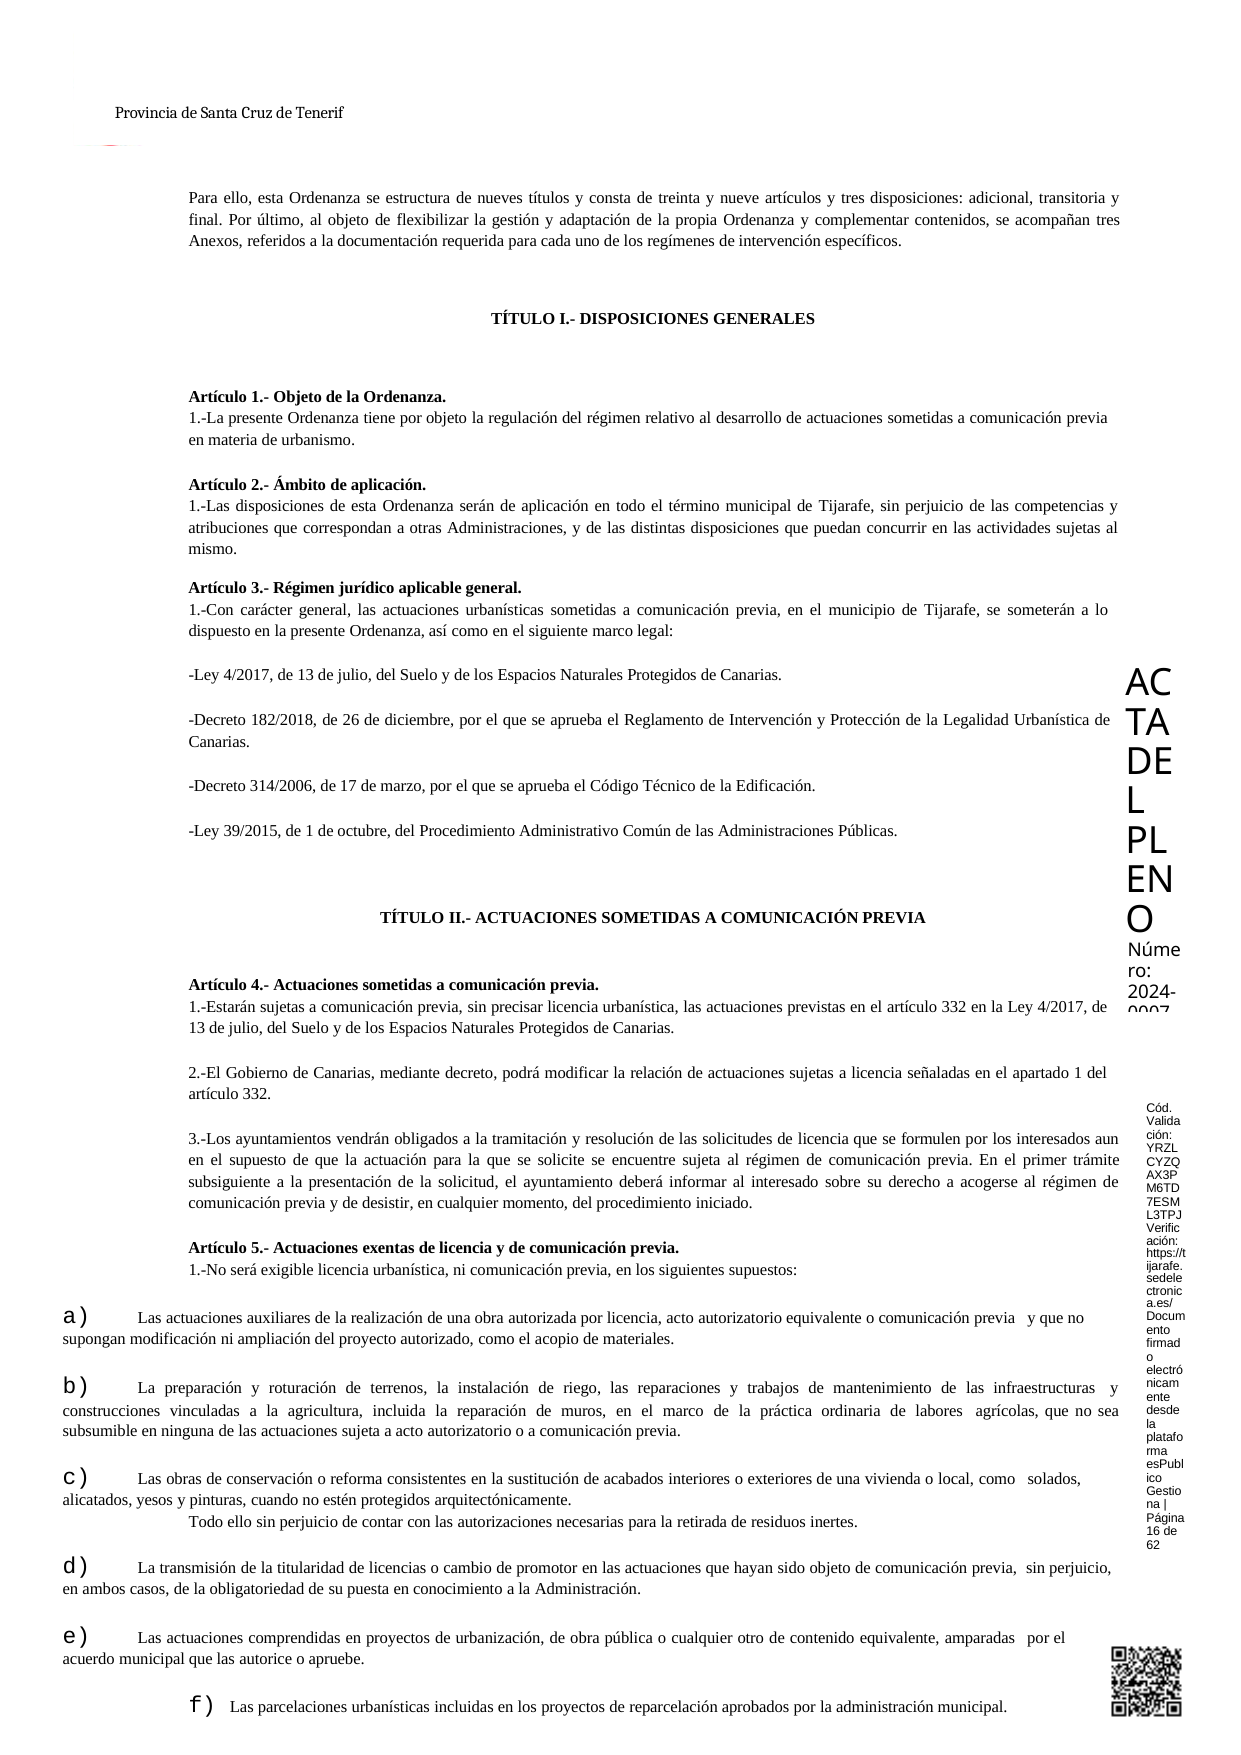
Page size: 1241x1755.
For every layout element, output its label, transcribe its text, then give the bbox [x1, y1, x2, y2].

text ACTA DEL PLENO [1125, 664, 1185, 940]
text 1.-Con carácter general, las actuaciones urbanísticas sometidas a comunicación previa, en el municipio de Tijarafe, se someterán a lo dispuesto en la presente Ordenanza, así como en el siguiente marco legal: [188, 600, 1119, 640]
text Para ello, esta Ordenanza se estructura de nueves títulos y consta de treinta y nueve artículos y tres disposiciones: adicional, transitoria y final. Por último, al objeto de flexibilizar la gestión y adaptación de la propia Ordenanza y complementar contenidos, se acompañan tres Anexos, referidos a la documentación requerida para cada uno de los regímenes de intervención específicos. [188, 188, 1120, 250]
subtitle Artículo 2.- Ámbito de aplicación. [188, 474, 1195, 493]
text Provincia de Santa Cruz de Tenerif [114, 103, 360, 122]
text 3.-Los ayuntamientos vendrán obligados a la tramitación y resolución de las solicitudes de licencia que se formulen por los interesados aun en el supuesto de que la actuación para la que se solicite se encuentre sujeta al régimen de comunicación previa. En el primer trámite subsiguiente a la presentación de la solicitud, el ayuntamiento deberá informar al interesado sobre su derecho a acogerse al régimen de comunicación previa y de desistir, en cualquier momento, del procedimiento iniciado. [188, 1129, 1119, 1212]
text Artículo 4.- Actuaciones sometidas a comunicación previa. [188, 975, 1123, 994]
text -Decreto 314/2006, de 17 de marzo, por el que se aprueba el Código Técnico de la Edificación. [188, 776, 1123, 795]
text 1.-No será exigible licencia urbanística, ni comunicación previa, en los siguientes supuestos: [188, 1259, 1144, 1278]
list Las actuaciones comprendidas en proyectos de urbanización, de obra pública o cualquier otro de contenido equivalente, amparadas por el acuerdo municipal que las autorice o apruebe. [62, 1626, 1114, 1669]
subtitle Artículo 5.- Actuaciones exentas de licencia y de comunicación previa. [188, 1238, 1144, 1257]
list La preparación y roturación de terrenos, la instalación de riego, las reparaciones y trabajos de mantenimiento de las infraestructuras y construcciones vinculadas a la agricultura, incluida la reparación de muros, en el marco de la práctica ordinaria de labores agrícolas, que no sea subsumible en ninguna de las actuaciones sujeta a acto autorizatorio o a comunicación previa. [62, 1374, 1119, 1439]
text Verificación: https://tijarafe.sedelectronica.es/ [1146, 1222, 1186, 1310]
list La transmisión de la titularidad de licencias o cambio de promotor en las actuaciones que hayan sido objeto de comunicación previa, sin perjuicio, en ambos casos, de la obligatoriedad de su puesta en conocimiento a la Administración. [62, 1557, 1119, 1599]
text -Decreto 182/2018, de 26 de diciembre, por el que se aprueba el Reglamento de Intervención y Protección de la Legalidad Urbanística de Canarias. [188, 710, 1114, 751]
text Artículo 1.- Objeto de la Ordenanza. [188, 386, 1195, 406]
text Número: 2024-0007 Fecha: 01/10/2024 [1127, 940, 1185, 1012]
text [74, 31, 360, 145]
list Las actuaciones auxiliares de la realización de una obra autorizada por licencia, acto autorizatorio equivalente o comunicación previa y que no supongan modificación ni ampliación del proyecto autorizado, como el acopio de materiales. [62, 1307, 1114, 1349]
text -Ley 39/2015, de 1 de octubre, del Procedimiento Administrativo Común de las Administraciones Públicas. [188, 820, 1123, 839]
subtitle TÍTULO I.- DISPOSICIONES GENERALES [257, 308, 1049, 328]
text Documento firmado electrónicamente desde la plataforma esPublico Gestiona | Página 16 de 62 [1146, 1310, 1186, 1552]
text Cód. Validación: YRZLCYZQAX3PM6TD7ESML3TPJ [1146, 1102, 1186, 1222]
text [1144, 1101, 1186, 1638]
text 2.-El Gobierno de Canarias, mediante decreto, podrá modificar la relación de actuaciones sujetas a licencia señaladas en el apartado 1 del artículo 332. [188, 1063, 1119, 1103]
list Las obras de conservación o reforma consistentes en la sustitución de acabados interiores o exteriores de una vivienda o local, como solados, alicatados, yesos y pinturas, cuando no estén protegidos arquitectónicamente. [62, 1467, 1114, 1509]
subtitle Artículo 3.- Régimen jurídico aplicable general. [188, 578, 1195, 597]
text -Ley 4/2017, de 13 de julio, del Suelo y de los Espacios Naturales Protegidos de Canarias. [188, 664, 1127, 1012]
text 1.-La presente Ordenanza tiene por objeto la regulación del régimen relativo al desarrollo de actuaciones sometidas a comunicación previa en materia de urbanismo. [188, 408, 1119, 448]
list Las parcelaciones urbanísticas incluidas en los proyectos de reparcelación aprobados por la administración municipal. [188, 1694, 1110, 1719]
text Todo ello sin perjuicio de contar con las autorizaciones necesarias para la retirada de residuos inertes. [188, 1512, 1144, 1531]
subtitle TÍTULO II.- ACTUACIONES SOMETIDAS A COMUNICACIÓN PREVIA [257, 908, 1049, 927]
text 1.-Las disposiciones de esta Ordenanza serán de aplicación en todo el término municipal de Tijarafe, sin perjuicio de las competencias y atribuciones que correspondan a otras Administraciones, y de las distintas disposiciones que puedan concurrir en las actividades sujetas al mismo. [188, 496, 1119, 558]
text 1.-Estarán sujetas a comunicación previa, sin precisar licencia urbanística, las actuaciones previstas en el artículo 332 en la Ley 4/2017, de 13 de julio, del Suelo y de los Espacios Naturales Protegidos de Canarias. [188, 997, 1114, 1037]
